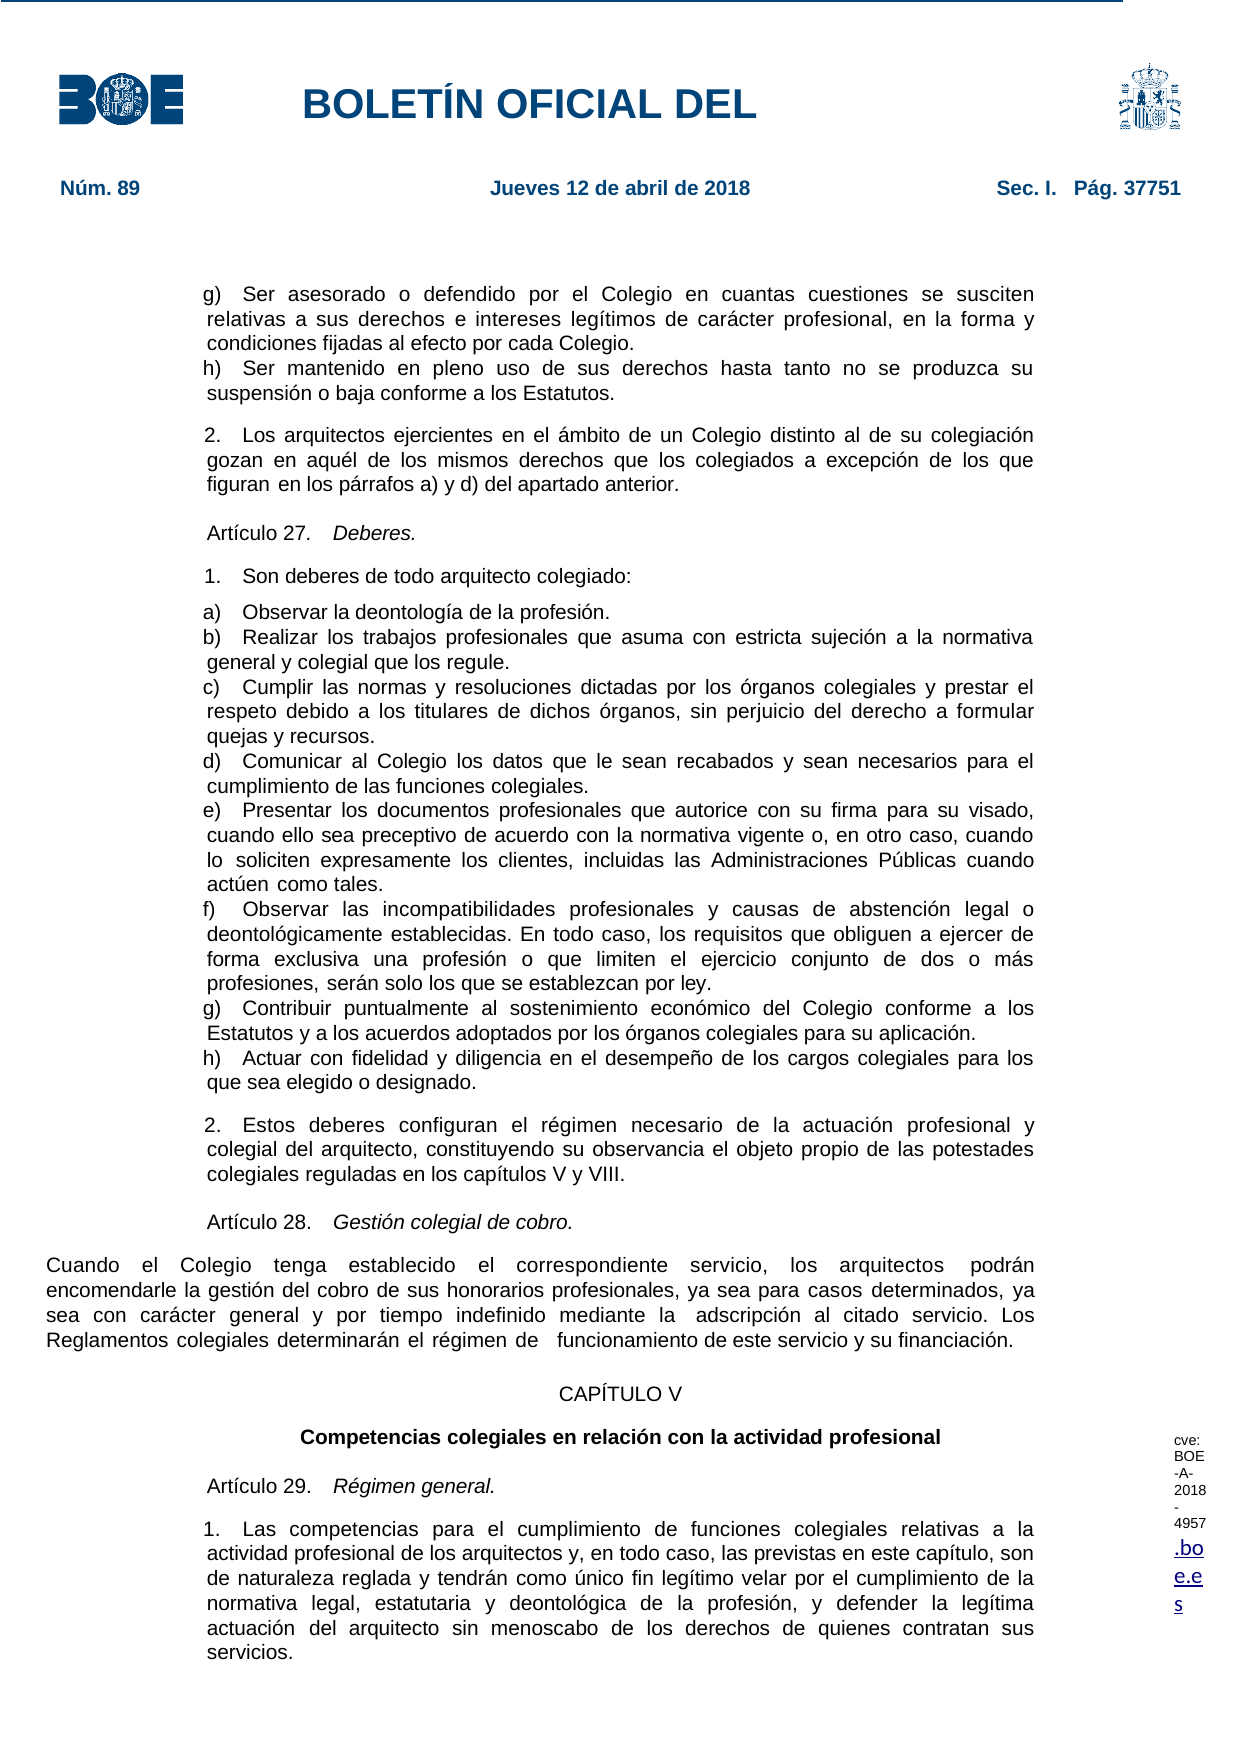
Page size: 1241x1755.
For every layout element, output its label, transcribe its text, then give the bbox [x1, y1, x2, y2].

list Las competencias para el cumplimiento de funciones colegiales relativas a la actividad profesional de los arquitectos y, en todo caso, las previstas en este capítulo, son de naturaleza reglada y tendrán como único fin legítimo velar por el cumplimiento de la normativa legal, estatutaria y deontológica de la profesión, y defender la legítima actuación del arquitecto sin menoscabo de los derechos de quienes contratan sus servicios. [167, 1516, 1034, 1664]
list Actuar con fidelidad y diligencia en el desempeño de los cargos colegiales para los que sea elegido o designado. [167, 1045, 1034, 1094]
list Ser asesorado o defendido por el Colegio en cuantas cuestiones se susciten relativas a sus derechos e intereses legítimos de carácter profesional, en la forma y condiciones fijadas al efecto por cada Colegio. [167, 282, 1034, 355]
list Presentar los documentos profesionales que autorice con su firma para su visado, cuando ello sea preceptivo de acuerdo con la normativa vigente o, en otro caso, cuando lo soliciten expresamente los clientes, incluidas las Administraciones Públicas cuando actúen como tales. [167, 798, 1034, 896]
list Cumplir las normas y resoluciones dictadas por los órganos colegiales y prestar el respeto debido a los titulares de dichos órganos, sin perjuicio del derecho a formular quejas y recursos. [167, 674, 1034, 748]
list Comunicar al Colegio los datos que le sean recabados y sean necesarios para el cumplimiento de las funciones colegiales. [167, 749, 1034, 797]
list Estos deberes configuran el régimen necesario de la actuación profesional y colegial del arquitecto, constituyendo su observancia el objeto propio de las potestades colegiales reguladas en los capítulos V y VIII. [168, 1112, 1035, 1186]
text CAPÍTULO V [46, 1382, 1195, 1406]
text Verificable en http://www.boe.es [1174, 1533, 1208, 1642]
text cve: BOE-A-2018-4957 [1174, 1431, 1208, 1532]
list Son deberes de todo arquitecto colegiado: [168, 563, 1195, 587]
list Los arquitectos ejercientes en el ámbito de un Colegio distinto al de su colegiación gozan en aquél de los mismos derechos que los colegiados a excepción de los que figuran en los párrafos a) y d) del apartado anterior. [168, 423, 1034, 496]
text Núm. 89 Jueves 12 de abril de 2018 Sec. I. Pág. 37751 [46, 176, 1195, 200]
text Artículo 29. Régimen general. [207, 1473, 1172, 1498]
list Observar la deontología de la profesión. [167, 600, 1195, 624]
list Realizar los trabajos profesionales que asuma con estricta sujeción a la normativa general y colegial que los regule. [167, 625, 1034, 674]
list Observar las incompatibilidades profesionales y causas de abstención legal o deontológicamente establecidas. En todo caso, los requisitos que obliguen a ejercer de forma exclusiva una profesión o que limiten el ejercicio conjunto de dos o más profesiones, serán solo los que se establezcan por ley. [167, 897, 1034, 995]
text Artículo 28. Gestión colegial de cobro. [207, 1210, 1195, 1234]
list Contribuir puntualmente al sostenimiento económico del Colegio conforme a los Estatutos y a los acuerdos adoptados por los órganos colegiales para su aplicación. [167, 996, 1034, 1045]
text Artículo 27. Deberes. [207, 521, 1195, 544]
list Ser mantenido en pleno uso de sus derechos hasta tanto no se produzca su suspensión o baja conforme a los Estatutos. [167, 356, 1034, 404]
text Competencias colegiales en relación con la actividad profesional [46, 1425, 1208, 1642]
text Cuando el Colegio tenga establecido el correspondiente servicio, los arquitectos podrán encomendarle la gestión del cobro de sus honorarios profesionales, ya sea para casos determinados, ya sea con carácter general y por tiempo indefinido mediante la adscripción al citado servicio. Los Reglamentos colegiales determinarán el régimen de funcionamiento de este servicio y su financiación. [46, 1253, 1035, 1352]
